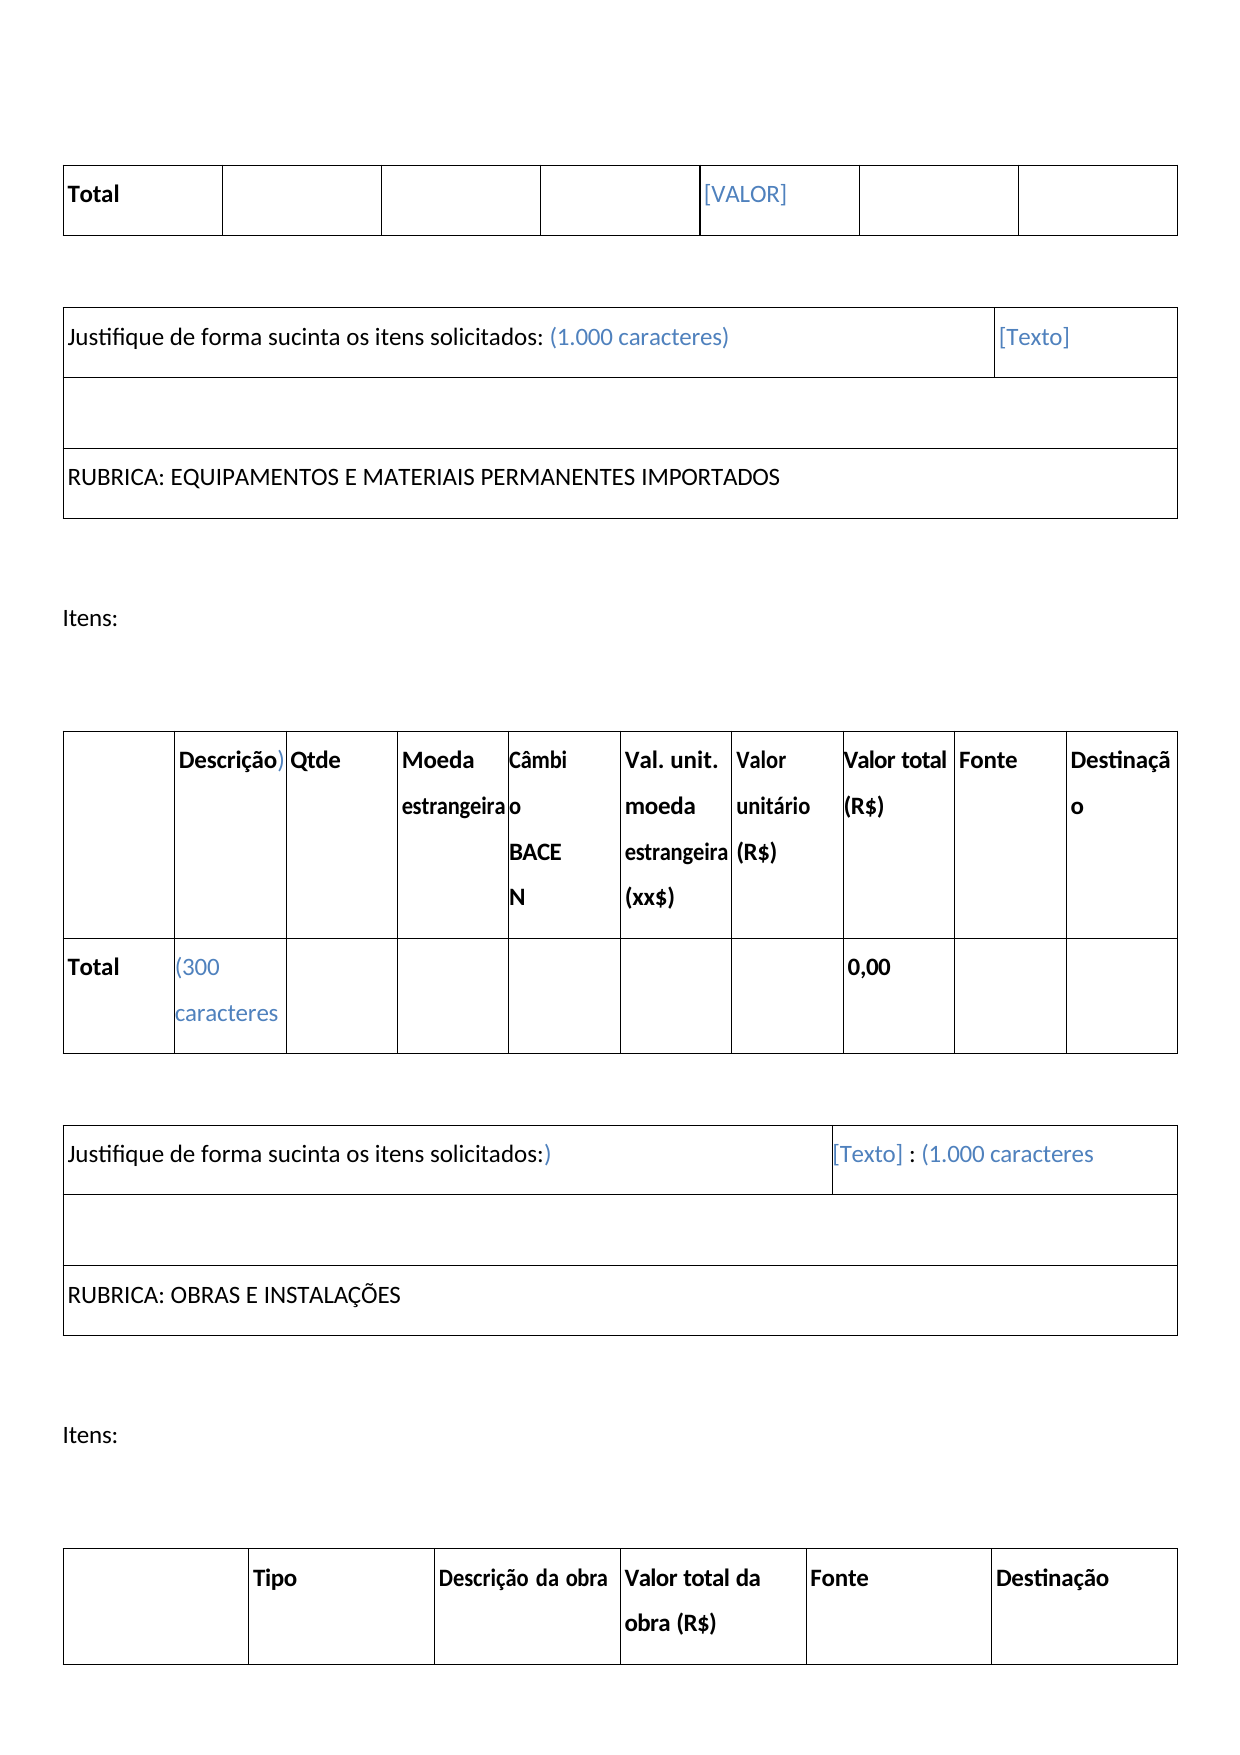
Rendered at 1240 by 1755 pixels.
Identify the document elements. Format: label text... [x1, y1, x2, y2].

table_header Qtde [287, 732, 397, 937]
text Itens: [62, 1419, 1189, 1450]
table_header Valor total da obra (R$) [621, 1549, 806, 1663]
table_header Câmbio BACEN [509, 732, 620, 937]
table_header Valor unitário (R$) [732, 732, 843, 937]
table_cell RUBRICA: EQUIPAMENTOS E MATERIAIS PERMANENTES IMPORTADOS [64, 449, 1177, 517]
table_cell 0,00 [844, 939, 954, 1053]
table_header [Texto] [995, 308, 1177, 377]
table_cell [223, 166, 381, 235]
table_cell [621, 939, 731, 1053]
table_cell [541, 166, 699, 235]
table_cell [64, 1195, 1177, 1265]
table_header Tipo [249, 1549, 434, 1663]
table_header Moeda estrangeira [398, 732, 508, 937]
table_header [Texto] : (1.000 caracteres [833, 1126, 1177, 1194]
table_header Destinação [992, 1549, 1177, 1663]
table_header Justifique de forma sucinta os itens solicitados:) [64, 1126, 832, 1194]
table_header Fonte [955, 732, 1066, 937]
table_cell [287, 939, 397, 1053]
table_header [64, 1549, 248, 1663]
table_cell [1067, 939, 1177, 1053]
table_cell Total [64, 166, 222, 235]
table_cell Total [64, 939, 174, 1053]
table_header [64, 732, 174, 937]
table_cell [398, 939, 508, 1053]
table_cell [955, 939, 1066, 1053]
table_cell [1019, 166, 1177, 235]
table_cell [VALOR] [701, 166, 859, 235]
table_cell [509, 939, 620, 1053]
table_cell [382, 166, 540, 235]
table_header Val. unit. moeda estrangeira (xx$) [621, 732, 731, 937]
table_header Justifique de forma sucinta os itens solicitados: (1.000 caracteres) [64, 308, 994, 377]
text Itens: [62, 602, 1189, 632]
table_header Descrição) [175, 732, 286, 937]
table_header Fonte [807, 1549, 991, 1663]
table_cell [732, 939, 843, 1053]
table_header Descrição da obra [435, 1549, 620, 1663]
table_cell [64, 378, 1177, 448]
table_header Destinação [1067, 732, 1177, 937]
table_header Valor total (R$) [844, 732, 954, 937]
table_cell (300 caracteres [175, 939, 286, 1053]
table_cell RUBRICA: OBRAS E INSTALAÇÕES [64, 1266, 1177, 1335]
table_cell [860, 166, 1018, 235]
